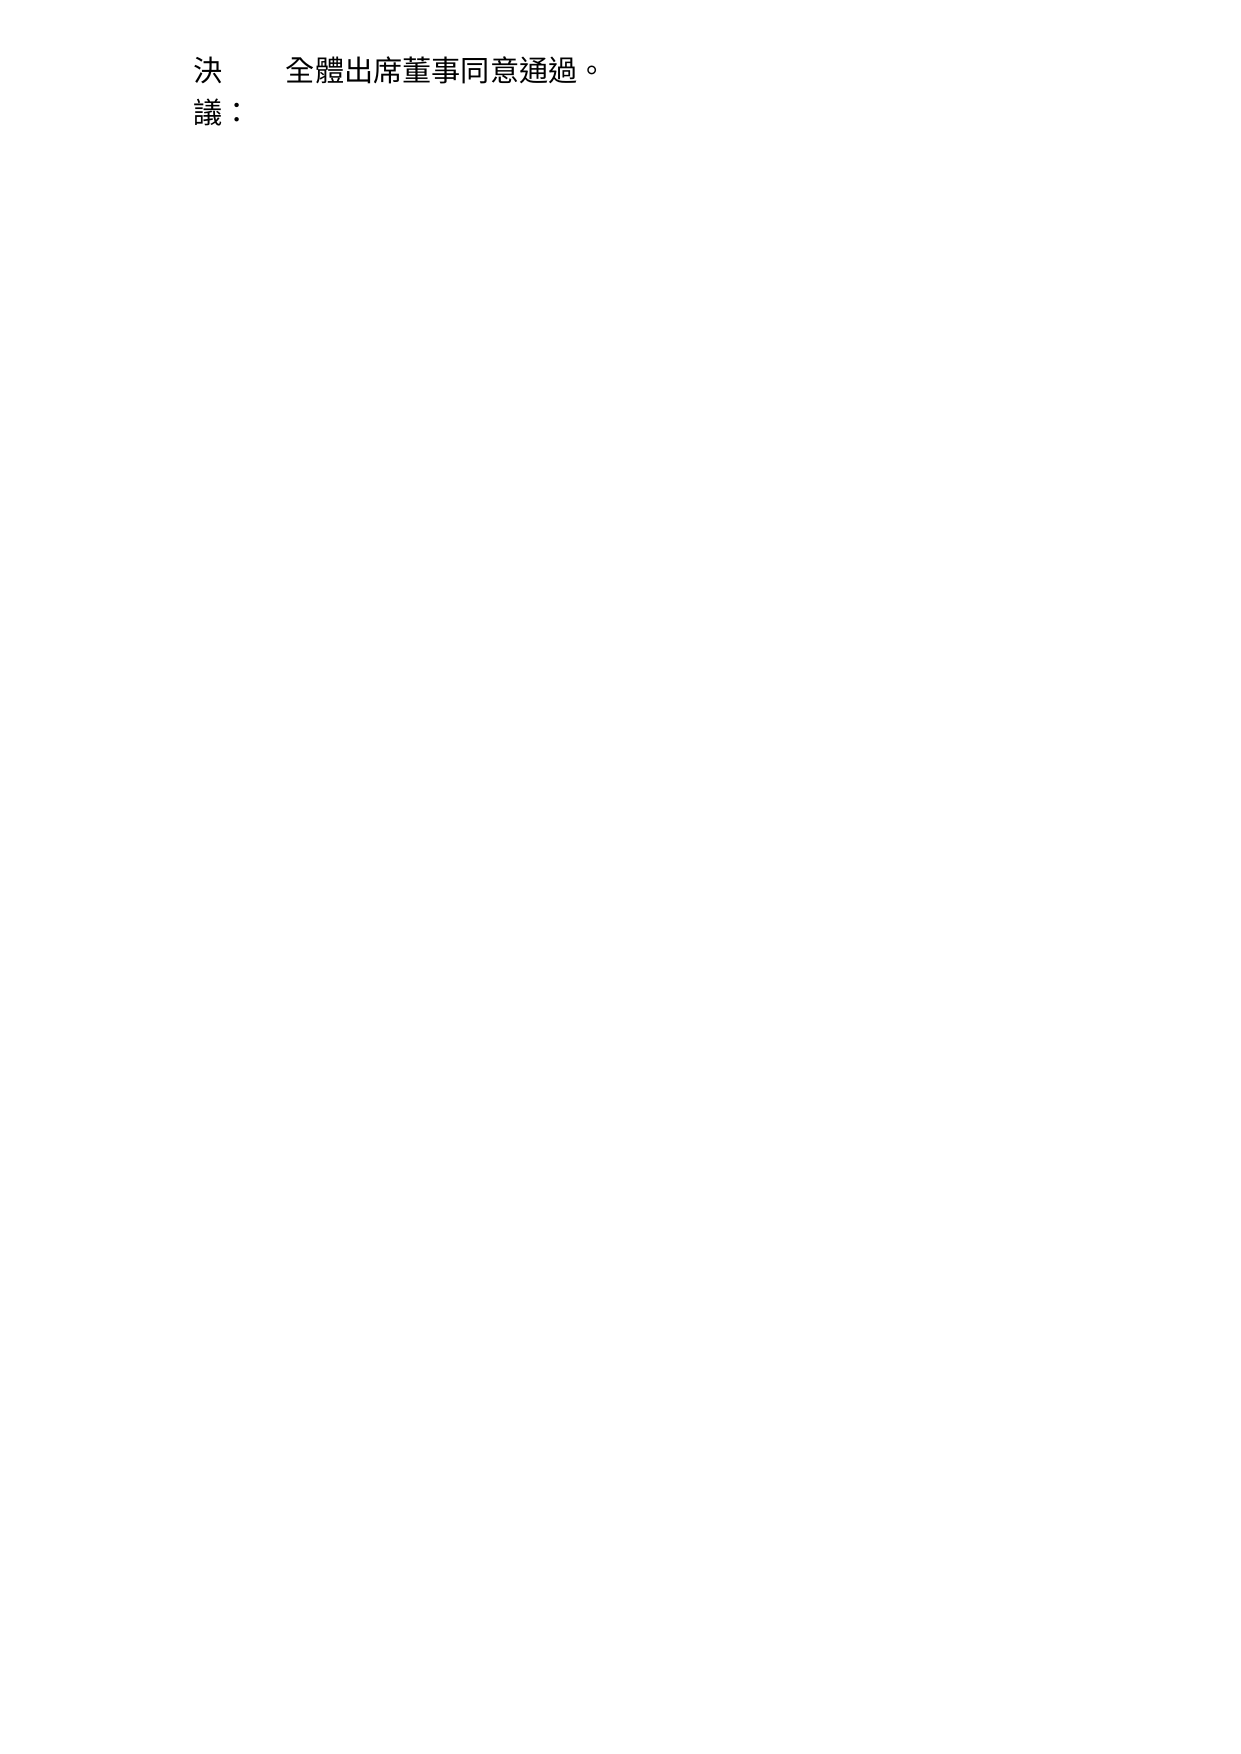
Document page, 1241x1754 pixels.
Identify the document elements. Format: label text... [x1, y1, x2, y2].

table_cell [150, 47, 190, 132]
table_cell 決議： [190, 47, 283, 132]
table_cell 全體出席董事同意通過。 [283, 47, 1125, 132]
